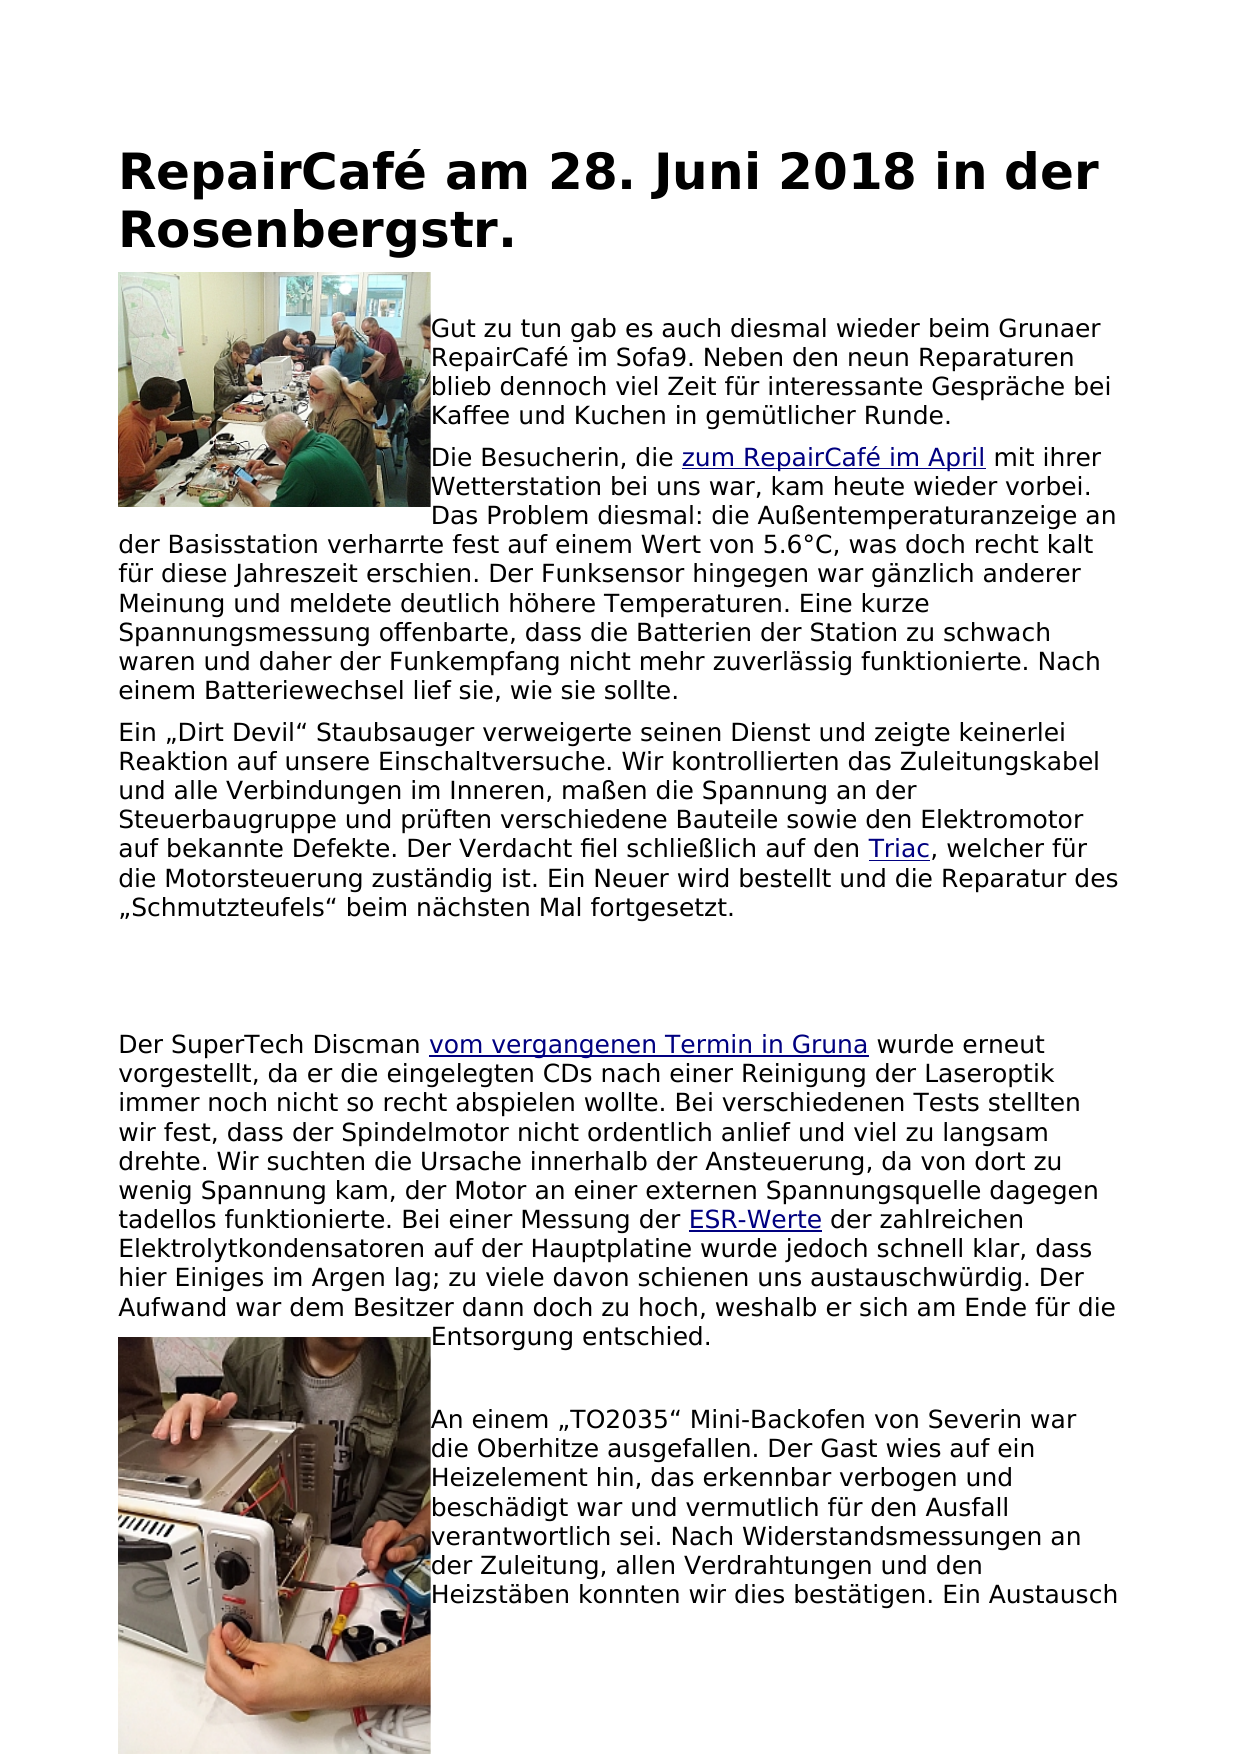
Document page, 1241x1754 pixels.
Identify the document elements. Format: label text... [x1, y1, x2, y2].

subtitle RepairCafé am 28. Juni 2018 in der Rosenbergstr. [118, 143, 1122, 259]
text Ein „Dirt Devil“ Staubsauger verweigerte seinen Dienst und zeigte keinerlei Reaktion auf unsere Einschaltversuche. Wir kontrollierten das Zuleitungskabel und alle Verbindungen im Inneren, maßen die Spannung an der Steuerbaugruppe und prüften verschiedene Bauteile sowie den Elektromotor auf bekannte Defekte. Der Verdacht fiel schließlich auf den Triac, welcher für die Motorsteuerung zuständig ist. Ein Neuer wird bestellt und die Reparatur des „Schmutzteufels“ beim nächsten Mal fortgesetzt. [118, 718, 1122, 922]
text Die Besucherin, die zum RepairCafé im April mit ihrer Wetterstation bei uns war, kam heute wieder vorbei. Das Problem diesmal: die Außentemperaturanzeige an der Basisstation verharrte fest auf einem Wert von 5.6°C, was doch recht kalt für diese Jahreszeit erschien. Der Funksensor hingegen war gänzlich anderer Meinung und meldete deutlich höhere Temperaturen. Eine kurze Spannungsmessung offenbarte, dass die Batterien der Station zu schwach waren und daher der Funkempfang nicht mehr zuverlässig funktionierte. Nach einem Batteriewechsel lief sie, wie sie sollte. [118, 443, 1122, 705]
picture [118, 272, 431, 507]
text Gut zu tun gab es auch diesmal wieder beim Grunaer RepairCafé im Sofa9. Neben den neun Reparaturen blieb dennoch viel Zeit für interessante Gespräche bei Kaffee und Kuchen in gemütlicher Runde. [431, 314, 1122, 430]
text An einem „TO2035“ Mini-Backofen von Severin war die Oberhitze ausgefallen. Der Gast wies auf ein Heizelement hin, das erkennbar verbogen und beschädigt war und vermutlich für den Ausfall verantwortlich sei. Nach Widerstandsmessungen an der Zuleitung, allen Verdrahtungen und den Heizstäben konnten wir dies bestätigen. Ein Austausch [431, 1405, 1122, 1609]
picture [118, 1337, 431, 1754]
text Der SuperTech Discman vom vergangenen Termin in Gruna wurde erneut vorgestellt, da er die eingelegten CDs nach einer Reinigung der Laseroptik immer noch nicht so recht abspielen wollte. Bei verschiedenen Tests stellten wir fest, dass der Spindelmotor nicht ordentlich anlief und viel zu langsam drehte. Wir suchten die Ursache innerhalb der Ansteuerung, da von dort zu wenig Spannung kam, der Motor an einer externen Spannungsquelle dagegen tadellos funktionierte. Bei einer Messung der ESR-Werte der zahlreichen Elektrolytkondensatoren auf der Hauptplatine wurde jedoch schnell klar, dass hier Einiges im Argen lag; zu viele davon schienen uns austauschwürdig. Der Aufwand war dem Besitzer dann doch zu hoch, weshalb er sich am Ende für die Entsorgung entschied. [118, 1030, 1122, 1351]
